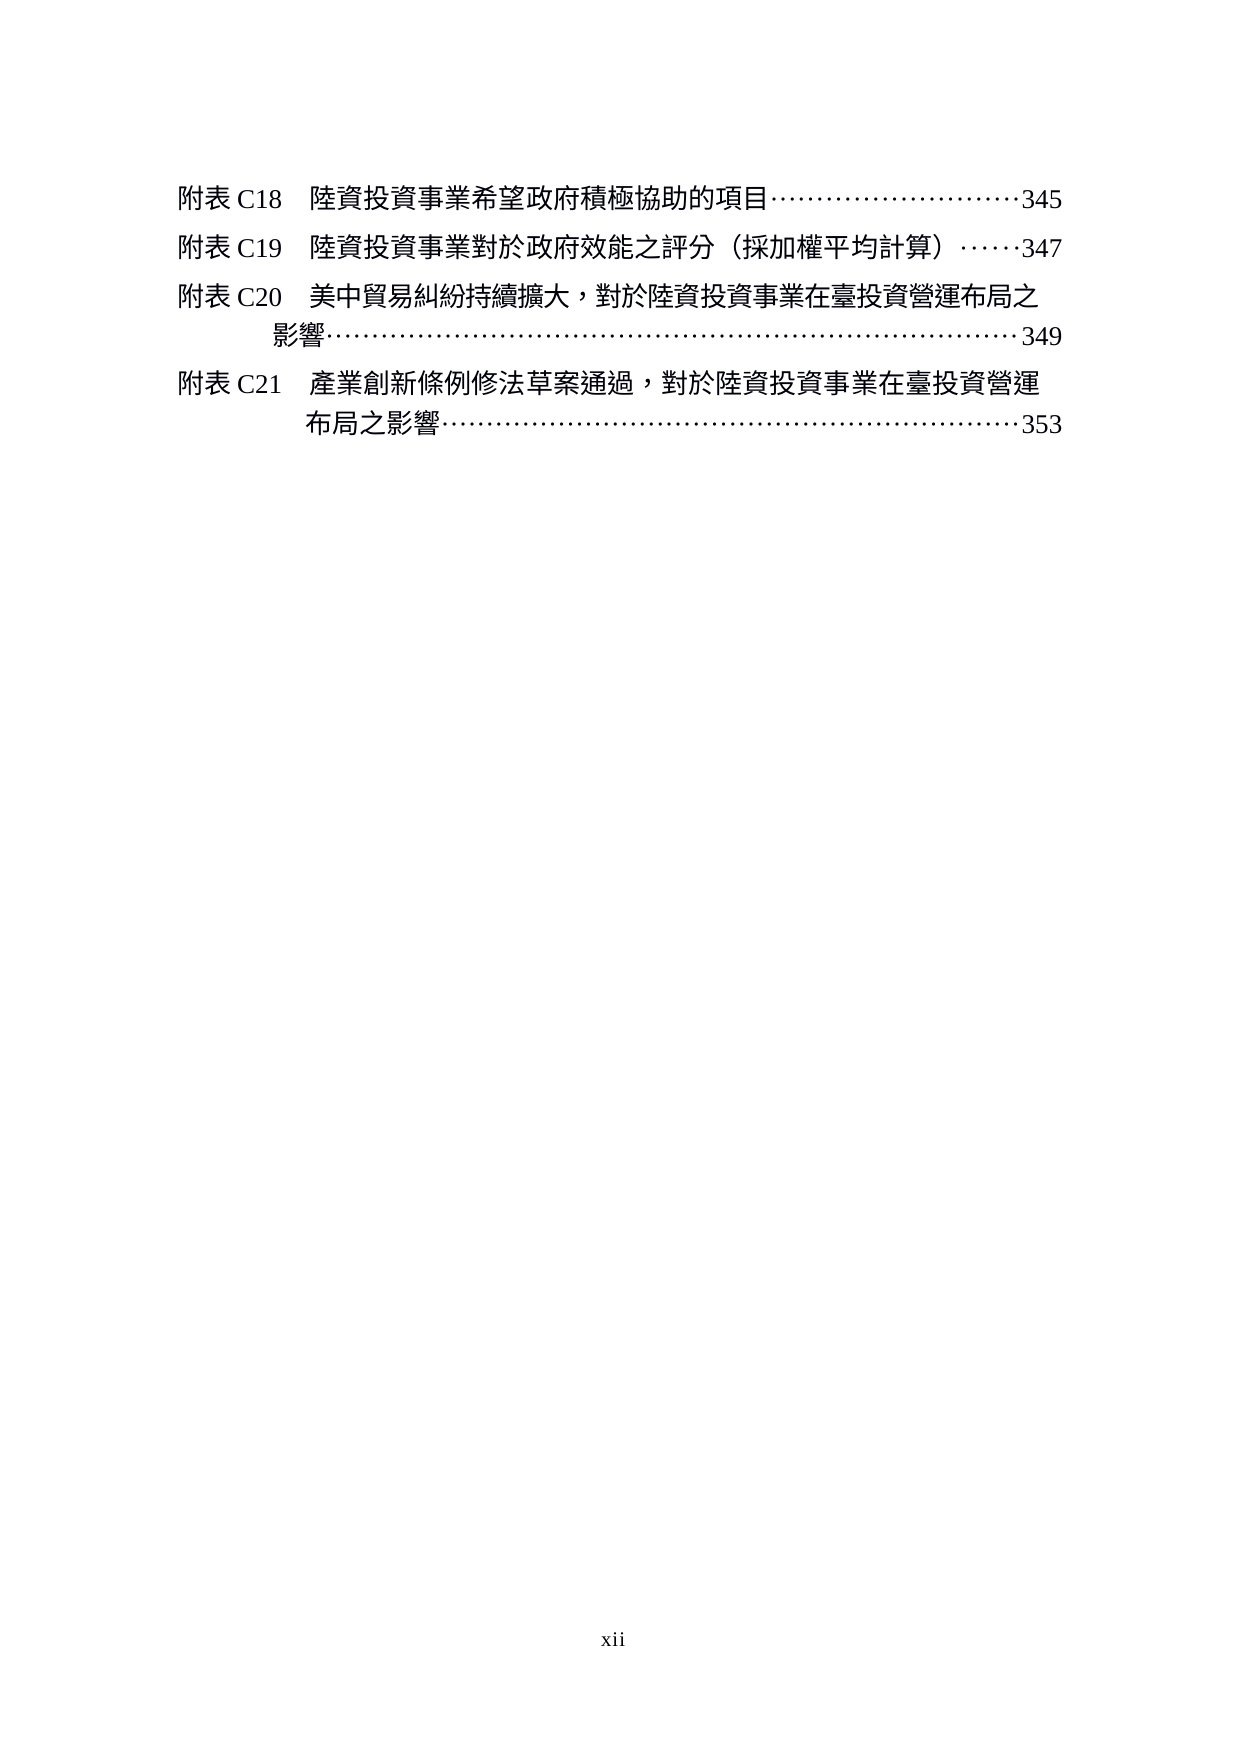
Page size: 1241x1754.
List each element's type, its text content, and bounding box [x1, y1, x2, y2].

text 附表C21 產業創新條例修法草案通過，對於陸資投資事業在臺投資營運 布局之影響 353 [177, 362, 1048, 441]
text 附表C20 美中貿易糾紛持續擴大，對於陸資投資事業在臺投資營運布局之影響 349 [177, 274, 1048, 353]
text 附表C18 陸資投資事業希望政府積極協助的項目 345 [177, 177, 1048, 216]
text 附表C19 陸資投資事業對於政府效能之評分（採加權平均計算） 347 [177, 226, 1048, 265]
